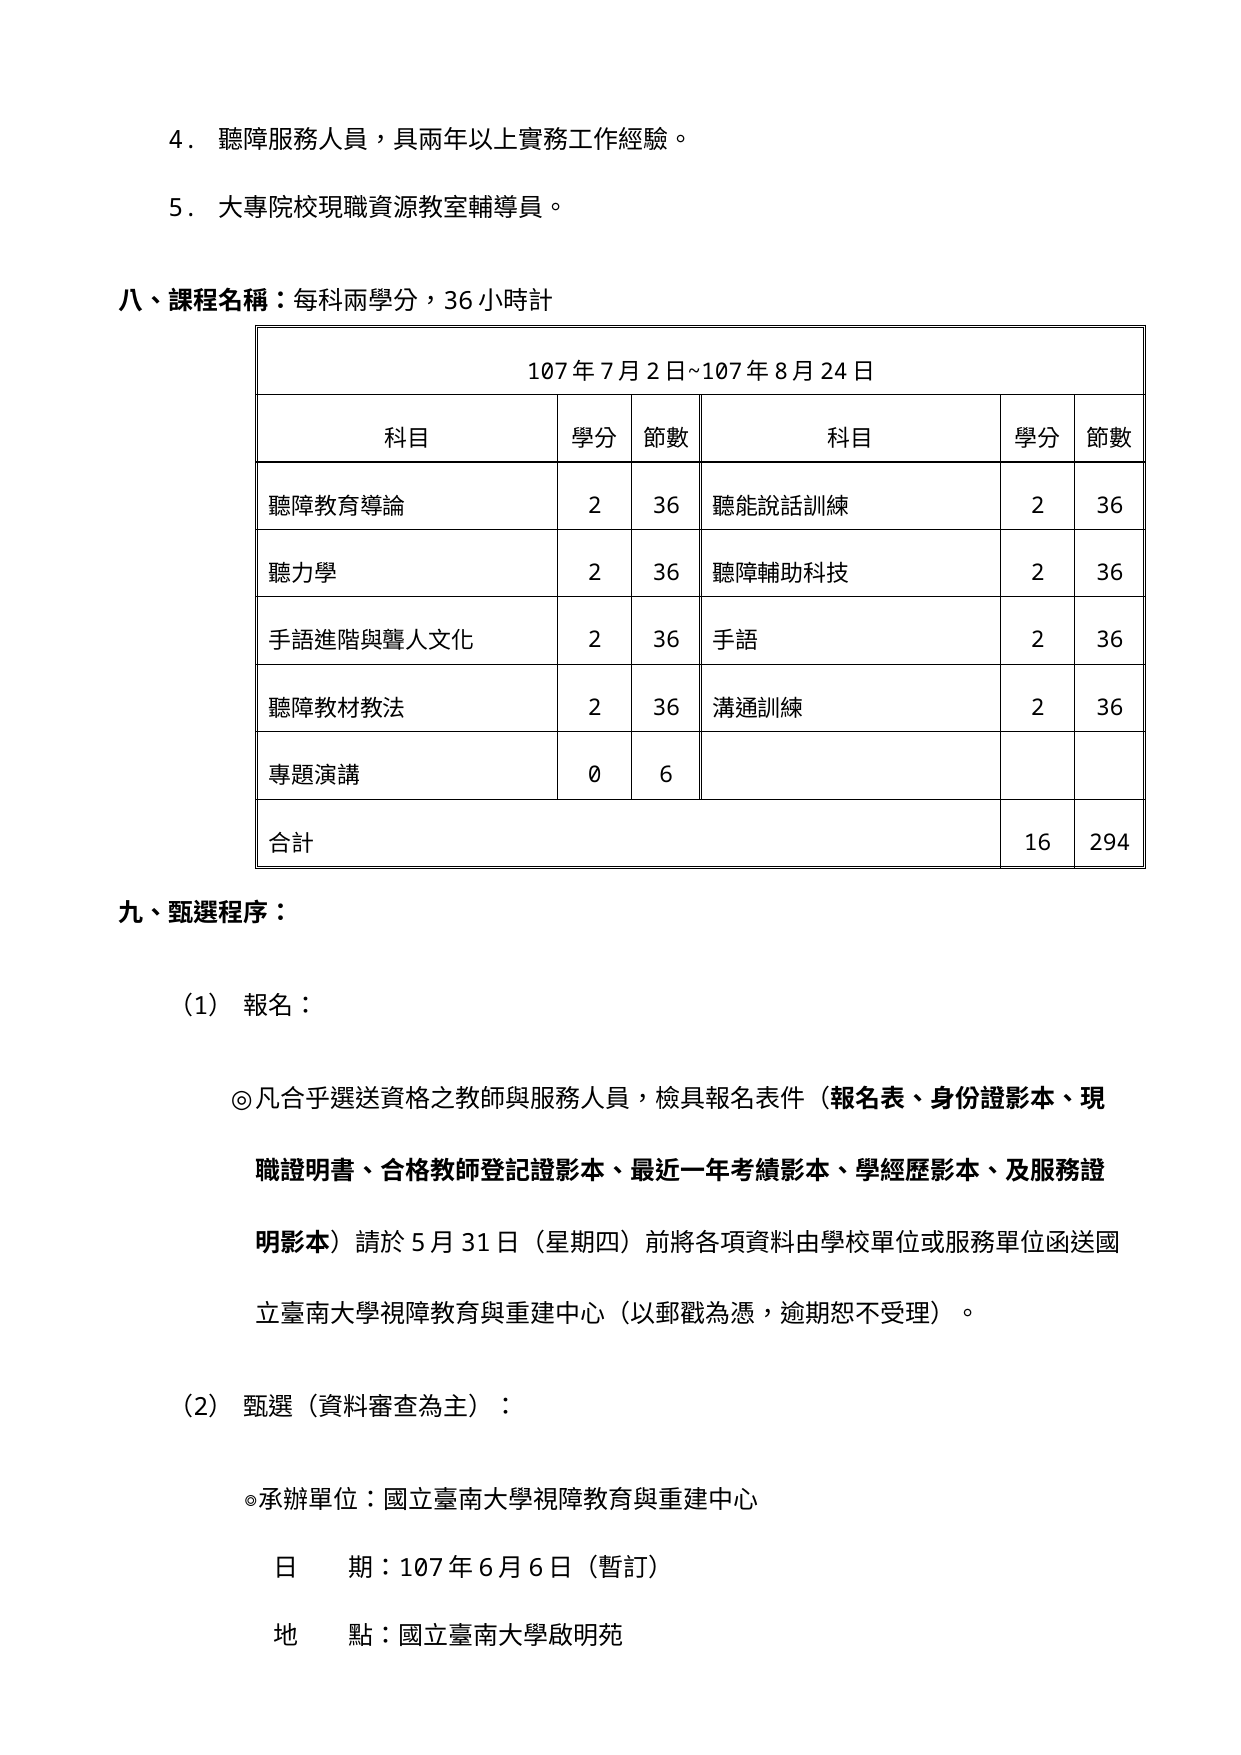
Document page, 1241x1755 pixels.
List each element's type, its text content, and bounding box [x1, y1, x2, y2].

table_cell 聽障教材教法 [258, 665, 557, 731]
table_cell 聽能說話訓練 [702, 463, 1000, 529]
text 日 期：107年6月6日（暫訂） [243, 1524, 1122, 1587]
table_cell 科目 [702, 395, 1000, 461]
table_cell 2 [1001, 597, 1074, 664]
table_cell 36 [1075, 530, 1143, 596]
table_cell 節數 [1075, 395, 1143, 461]
table_cell 手語進階與聾人文化 [258, 597, 557, 664]
text ◎承辦單位：國立臺南大學視障教育與重建中心 [243, 1456, 1122, 1519]
table_cell 36 [1075, 665, 1143, 731]
table_cell 36 [1075, 597, 1143, 664]
list 聽障服務人員，具兩年以上實務工作經驗。 [168, 96, 1122, 158]
table_cell [1075, 732, 1143, 798]
table_cell 2 [558, 597, 631, 664]
table_cell 聽力學 [258, 530, 557, 596]
table_cell 專題演講 [258, 732, 557, 798]
table_cell 學分 [1001, 395, 1074, 461]
table_cell 6 [632, 732, 699, 798]
text 八、課程名稱：每科兩學分，36小時計 [118, 257, 1122, 319]
table_cell 16 [1001, 800, 1074, 866]
table_cell [702, 732, 1000, 798]
table_cell 36 [632, 530, 699, 596]
table_cell 聽障輔助科技 [702, 530, 1000, 596]
table_cell 2 [1001, 530, 1074, 596]
list 凡合乎選送資格之教師與服務人員，檢具報名表件（報名表、身份證影本、現職證明書、合格教師登記證影本、最近一年考績影本、學經歷影本、及服務證明影本）請於5月31日（星期四）前將各項資料由學校單位或服務單位函送國立臺南大學視障教育與重建中心（以郵戳為憑，逾期恕不受理）。 [231, 1055, 1122, 1333]
table_cell 2 [558, 665, 631, 731]
table_cell 科目 [258, 395, 557, 461]
table_header 107年7月2日~107年8月24日 [258, 328, 1143, 394]
text 地 點：國立臺南大學啟明苑 [243, 1592, 1122, 1654]
table_cell [1001, 732, 1074, 798]
table_cell 聽障教育導論 [258, 463, 557, 529]
table_cell 節數 [632, 395, 699, 461]
table_cell 294 [1075, 800, 1143, 866]
table_cell 手語 [702, 597, 1000, 664]
list 大專院校現職資源教室輔導員。 [168, 164, 1122, 226]
table_cell 36 [1075, 463, 1143, 529]
table_cell 學分 [558, 395, 631, 461]
table_cell 溝通訓練 [702, 665, 1000, 731]
list 甄選（資料審查為主）： [168, 1363, 1122, 1426]
table_cell 0 [558, 732, 631, 798]
table_cell 36 [632, 665, 699, 731]
table_cell 36 [632, 463, 699, 529]
table_cell 2 [558, 463, 631, 529]
table_cell 合計 [258, 800, 1000, 866]
table_cell 2 [558, 530, 631, 596]
text 九、甄選程序： [118, 869, 1122, 931]
table_cell 2 [1001, 463, 1074, 529]
table_cell 36 [632, 597, 699, 664]
table_cell 2 [1001, 665, 1074, 731]
list 報名： [168, 962, 1122, 1024]
